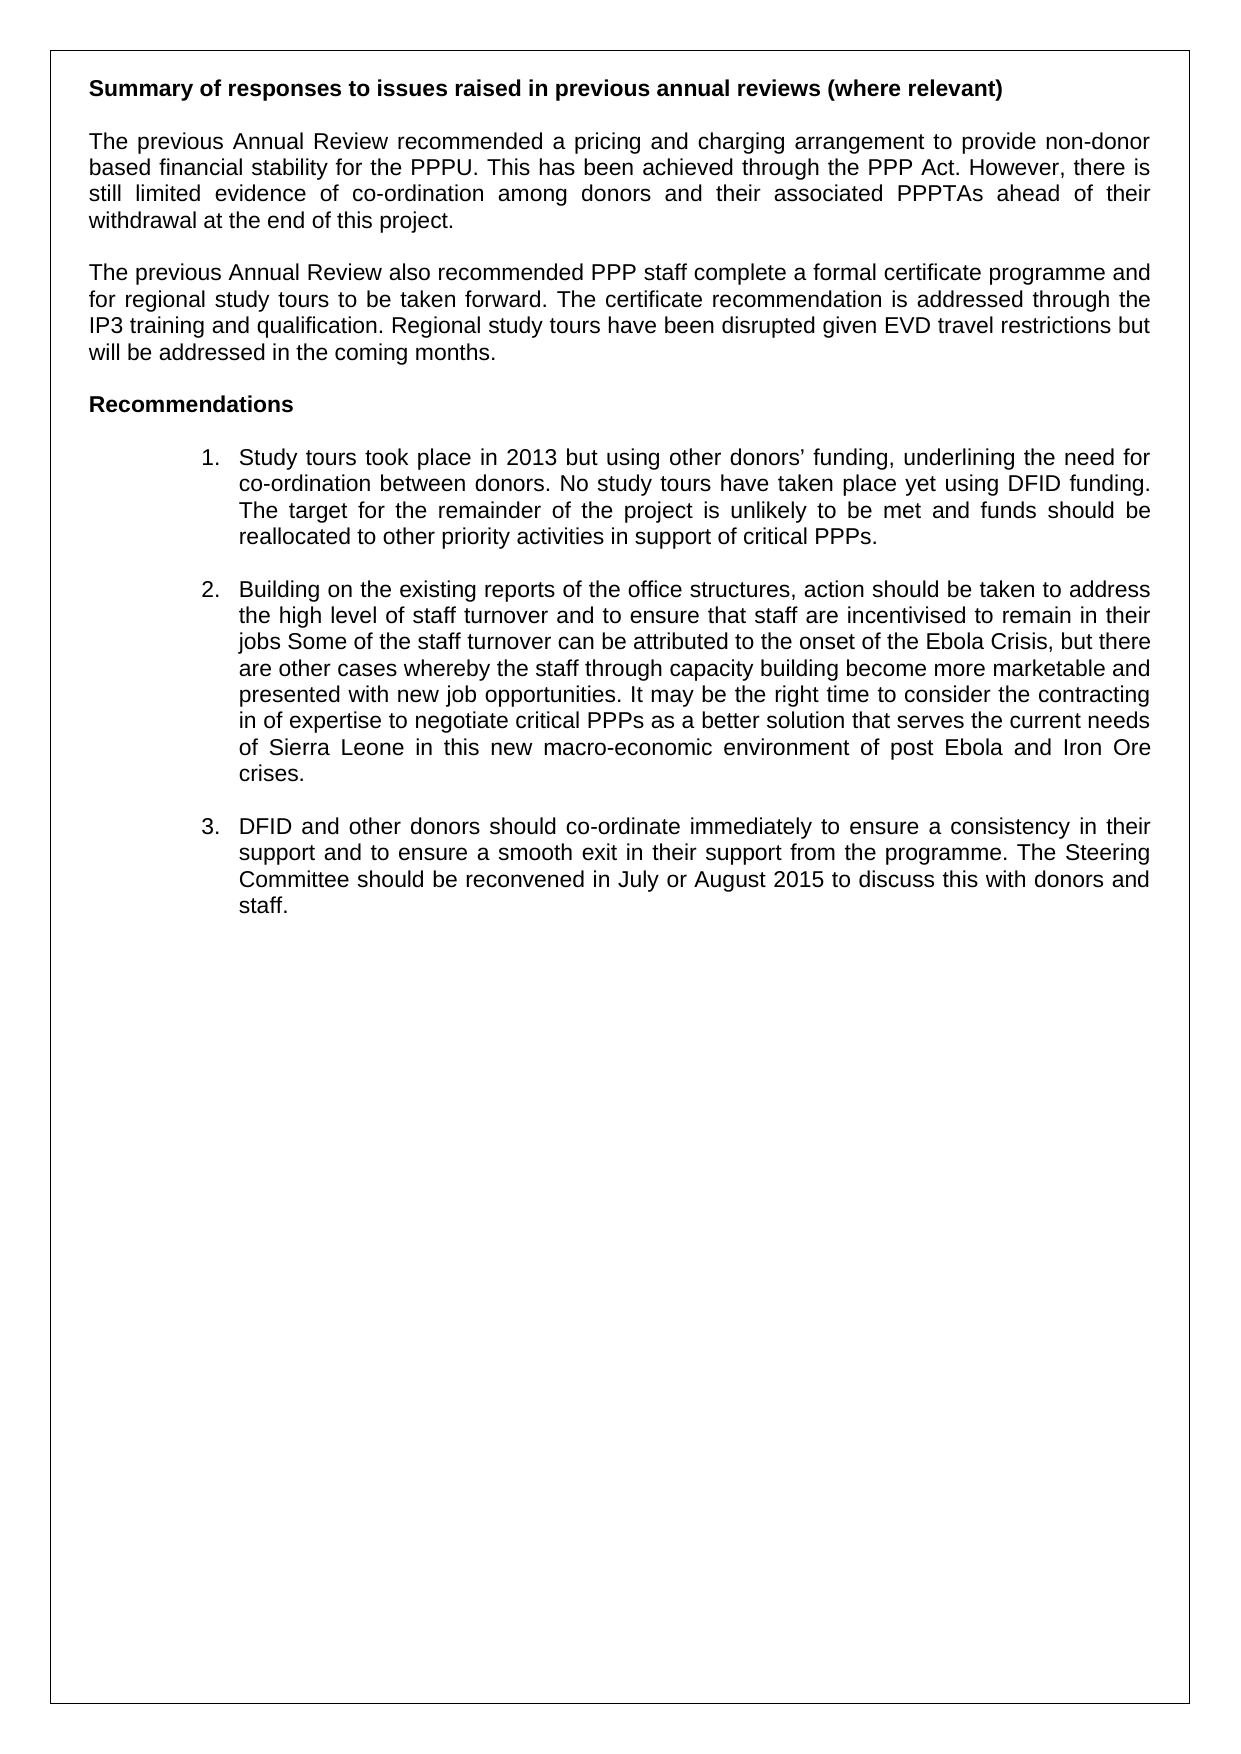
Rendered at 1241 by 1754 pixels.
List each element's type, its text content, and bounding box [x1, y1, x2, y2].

text Recommendations [89, 391, 1152, 417]
list Study tours took place in 2013 but using other donors’ funding, underlining the need for co-ordination between donors. No study tours have taken place yet using DFID funding. The target for the remainder of the project is unlikely to be met and funds should be reallocated to other priority activities in support of critical PPPs. [201, 444, 1152, 549]
text The previous Annual Review recommended a pricing and charging arrangement to provide non-donor based financial stability for the PPPU. This has been achieved through the PPP Act. However, there is still limited evidence of co-ordination among donors and their associated PPPTAs ahead of their withdrawal at the end of this project. [89, 128, 1152, 233]
text Summary of responses to issues raised in previous annual reviews (where relevant) [89, 75, 1152, 101]
list Building on the existing reports of the office structures, action should be taken to address the high level of staff turnover and to ensure that staff are incentivised to remain in their jobs Some of the staff turnover can be attributed to the onset of the Ebola Crisis, but there are other cases whereby the staff through capacity building become more marketable and presented with new job opportunities. It may be the right time to consider the contracting in of expertise to negotiate critical PPPs as a better solution that serves the current needs of Sierra Leone in this new macro-economic environment of post Ebola and Iron Ore crises. [201, 576, 1152, 786]
list DFID and other donors should co-ordinate immediately to ensure a consistency in their support and to ensure a smooth exit in their support from the programme. The Steering Committee should be reconvened in July or August 2015 to discuss this with donors and staff. [201, 813, 1152, 918]
text The previous Annual Review also recommended PPP staff complete a formal certificate programme and for regional study tours to be taken forward. The certificate recommendation is addressed through the IP3 training and qualification. Regional study tours have been disrupted given EVD travel restrictions but will be addressed in the coming months. [89, 259, 1152, 365]
